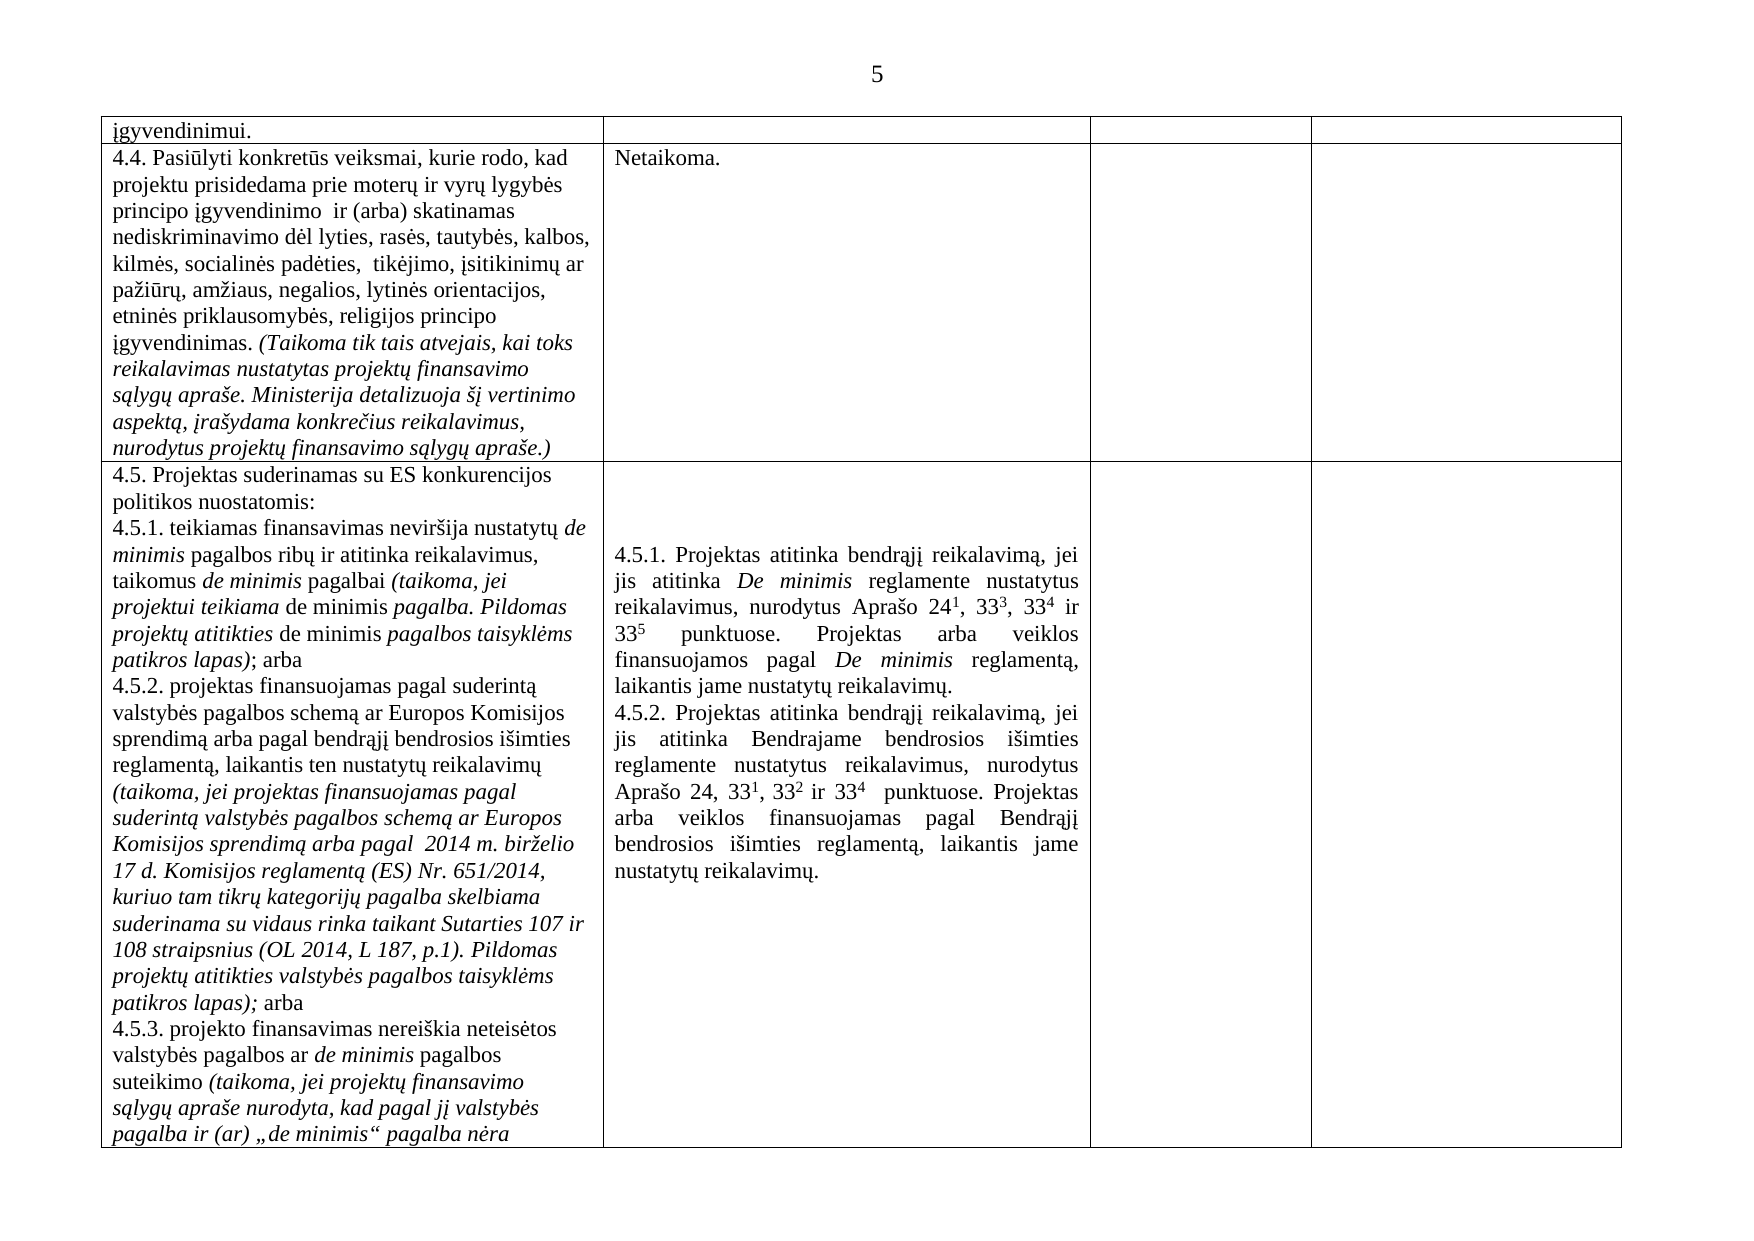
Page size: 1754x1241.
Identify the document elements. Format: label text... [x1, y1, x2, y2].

table_cell Netaikoma. [604, 144, 1090, 461]
table_cell 4.5. Projektas suderinamas su ES konkurencijos politikos nuostatomis: 4.5.1. teikiamas finansavimas neviršija nustatytų de minimis pagalbos ribų ir atitinka reikalavimus, taikomus de minimis pagalbai (taikoma, jei projektui teikiama de minimis pagalba. Pildomas projektų atitikties de minimis pagalbos taisyklėms patikros lapas); arba 4.5.2. projektas finansuojamas pagal suderintą valstybės pagalbos schemą ar Europos Komisijos sprendimą arba pagal bendrąjį bendrosios išimties reglamentą, laikantis ten nustatytų reikalavimų (taikoma, jei projektas finansuojamas pagal suderintą valstybės pagalbos schemą ar Europos Komisijos sprendimą arba pagal 2014 m. birželio 17 d. Komisijos reglamentą (ES) Nr. 651/2014, kuriuo tam tikrų kategorijų pagalba skelbiama suderinama su vidaus rinka taikant Sutarties 107 ir 108 straipsnius (OL 2014, L 187, p.1). Pildomas projektų atitikties valstybės pagalbos taisyklėms patikros lapas); arba 4.5.3. projekto finansavimas nereiškia neteisėtos valstybės pagalbos ar de minimis pagalbos suteikimo (taikoma, jei projektų finansavimo sąlygų apraše nurodyta, kad pagal jį valstybės pagalba ir (ar) „de minimis“ pagalba nėra [102, 462, 603, 1147]
table_cell 4.5.1. Projektas atitinka bendrąjį reikalavimą, jei jis atitinka De minimis reglamente nustatytus reikalavimus, nurodytus Aprašo 241, 333, 334 ir 335 punktuose. Projektas arba veiklos finansuojamos pagal De minimis reglamentą, laikantis jame nustatytų reikalavimų. 4.5.2. Projektas atitinka bendrąjį reikalavimą, jei jis atitinka Bendrajame bendrosios išimties reglamente nustatytus reikalavimus, nurodytus Aprašo 24, 331, 332 ir 334 punktuose. Projektas arba veiklos finansuojamas pagal Bendrąjį bendrosios išimties reglamentą, laikantis jame nustatytų reikalavimų. [604, 462, 1090, 1147]
table_cell [1091, 144, 1311, 461]
table_cell 4.4. Pasiūlyti konkretūs veiksmai, kurie rodo, kad projektu prisidedama prie moterų ir vyrų lygybės principo įgyvendinimo ir (arba) skatinamas nediskriminavimo dėl lyties, rasės, tautybės, kalbos, kilmės, socialinės padėties, tikėjimo, įsitikinimų ar pažiūrų, amžiaus, negalios, lytinės orientacijos, etninės priklausomybės, religijos principo įgyvendinimas. (Taikoma tik tais atvejais, kai toks reikalavimas nustatytas projektų finansavimo sąlygų apraše. Ministerija detalizuoja šį vertinimo aspektą, įrašydama konkrečius reikalavimus, nurodytus projektų finansavimo sąlygų apraše.) [102, 144, 603, 461]
table_cell [604, 117, 1090, 143]
table_cell [1312, 462, 1621, 1147]
table_cell įgyvendinimui. [102, 117, 603, 143]
table_cell [1312, 117, 1621, 143]
table_cell [1091, 462, 1311, 1147]
table_cell [1312, 144, 1621, 461]
table_cell [1091, 117, 1311, 143]
